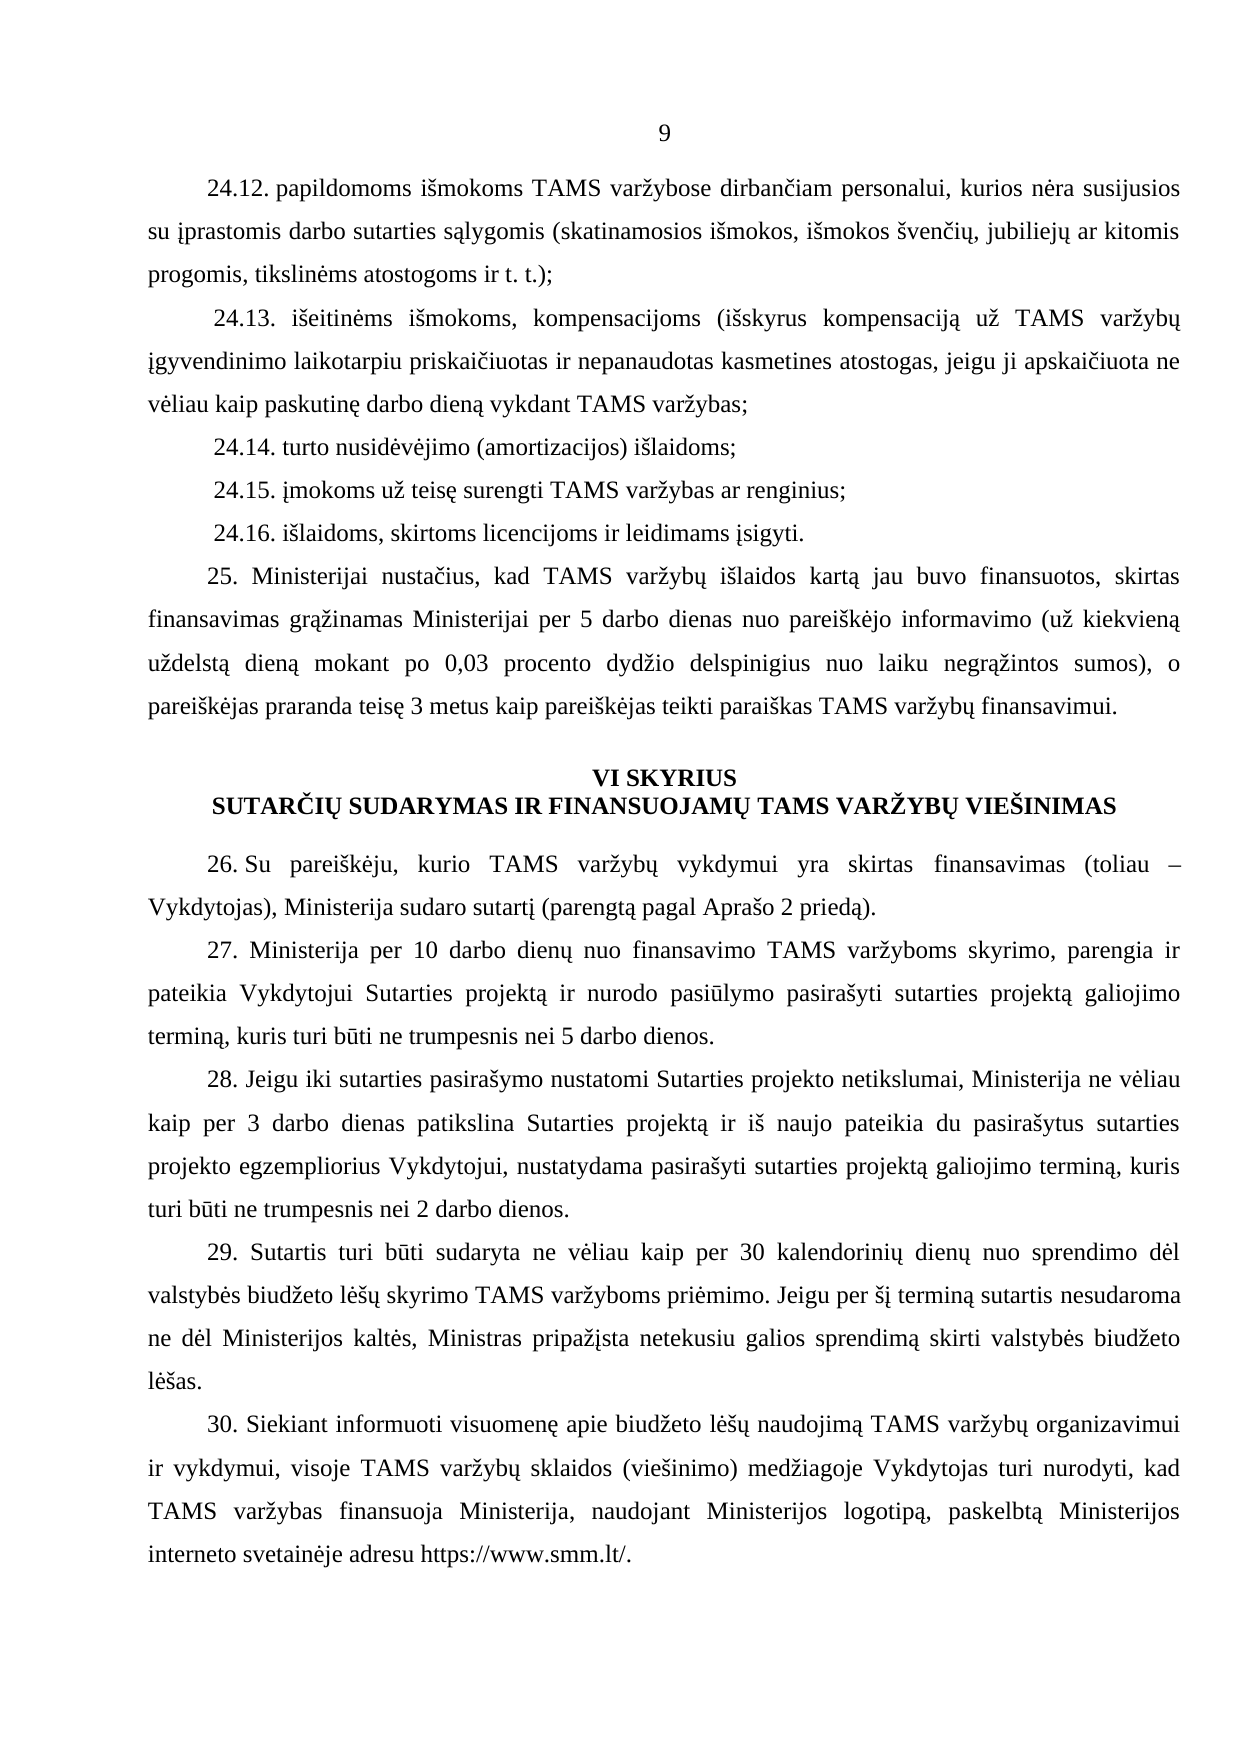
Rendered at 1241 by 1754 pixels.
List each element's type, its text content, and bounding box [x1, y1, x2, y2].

text 24.15. įmokoms už teisę surengti TAMS varžybas ar renginius; [148, 475, 1181, 504]
text 24.14. turto nusidėvėjimo (amortizacijos) išlaidoms; [148, 432, 1181, 461]
text 24.12. papildomoms išmokoms TAMS varžybose dirbančiam personalui, kurios nėra susijusios su įprastomis darbo sutarties sąlygomis (skatinamosios išmokos, išmokos švenčių, jubiliejų ar kitomis progomis, tikslinėms atostogoms ir t. t.); [148, 173, 1181, 288]
text 26. Su pareiškėju, kurio TAMS varžybų vykdymui yra skirtas finansavimas (toliau – Vykdytojas), Ministerija sudaro sutartį (parengtą pagal Aprašo 2 priedą). [148, 849, 1181, 921]
text SUTARČIŲ SUDARYMAS IR FINANSUOJAMŲ TAMS VARŽYBŲ VIEŠINIMAS [148, 791, 1181, 820]
text 25. Ministerijai nustačius, kad TAMS varžybų išlaidos kartą jau buvo finansuotos, skirtas finansavimas grąžinamas Ministerijai per 5 darbo dienas nuo pareiškėjo informavimo (už kiekvieną uždelstą dieną mokant po 0,03 procento dydžio delspinigius nuo laiku negrąžintos sumos), o pareiškėjas praranda teisę 3 metus kaip pareiškėjas teikti paraiškas TAMS varžybų finansavimui. [148, 561, 1181, 719]
text 24.16. išlaidoms, skirtoms licencijoms ir leidimams įsigyti. [148, 518, 1181, 547]
text 30. Siekiant informuoti visuomenę apie biudžeto lėšų naudojimą TAMS varžybų organizavimui ir vykdymui, visoje TAMS varžybų sklaidos (viešinimo) medžiagoje Vykdytojas turi nurodyti, kad TAMS varžybas finansuoja Ministerija, naudojant Ministerijos logotipą, paskelbtą Ministerijos interneto svetainėje adresu https://www.smm.lt/. [148, 1409, 1181, 1568]
text VI SKYRIUS [148, 763, 1181, 791]
text 28. Jeigu iki sutarties pasirašymo nustatomi Sutarties projekto netikslumai, Ministerija ne vėliau kaip per 3 darbo dienas patikslina Sutarties projektą ir iš naujo pateikia du pasirašytus sutarties projekto egzempliorius Vykdytojui, nustatydama pasirašyti sutarties projektą galiojimo terminą, kuris turi būti ne trumpesnis nei 2 darbo dienos. [148, 1064, 1181, 1223]
text 27. Ministerija per 10 darbo dienų nuo finansavimo TAMS varžyboms skyrimo, parengia ir pateikia Vykdytojui Sutarties projektą ir nurodo pasiūlymo pasirašyti sutarties projektą galiojimo terminą, kuris turi būti ne trumpesnis nei 5 darbo dienos. [148, 935, 1181, 1050]
text 29. Sutartis turi būti sudaryta ne vėliau kaip per 30 kalendorinių dienų nuo sprendimo dėl valstybės biudžeto lėšų skyrimo TAMS varžyboms priėmimo. Jeigu per šį terminą sutartis nesudaroma ne dėl Ministerijos kaltės, Ministras pripažįsta netekusiu galios sprendimą skirti valstybės biudžeto lėšas. [148, 1237, 1181, 1395]
text 24.13. išeitinėms išmokoms, kompensacijoms (išskyrus kompensaciją už TAMS varžybų įgyvendinimo laikotarpiu priskaičiuotas ir nepanaudotas kasmetines atostogas, jeigu ji apskaičiuota ne vėliau kaip paskutinę darbo dieną vykdant TAMS varžybas; [148, 303, 1181, 418]
